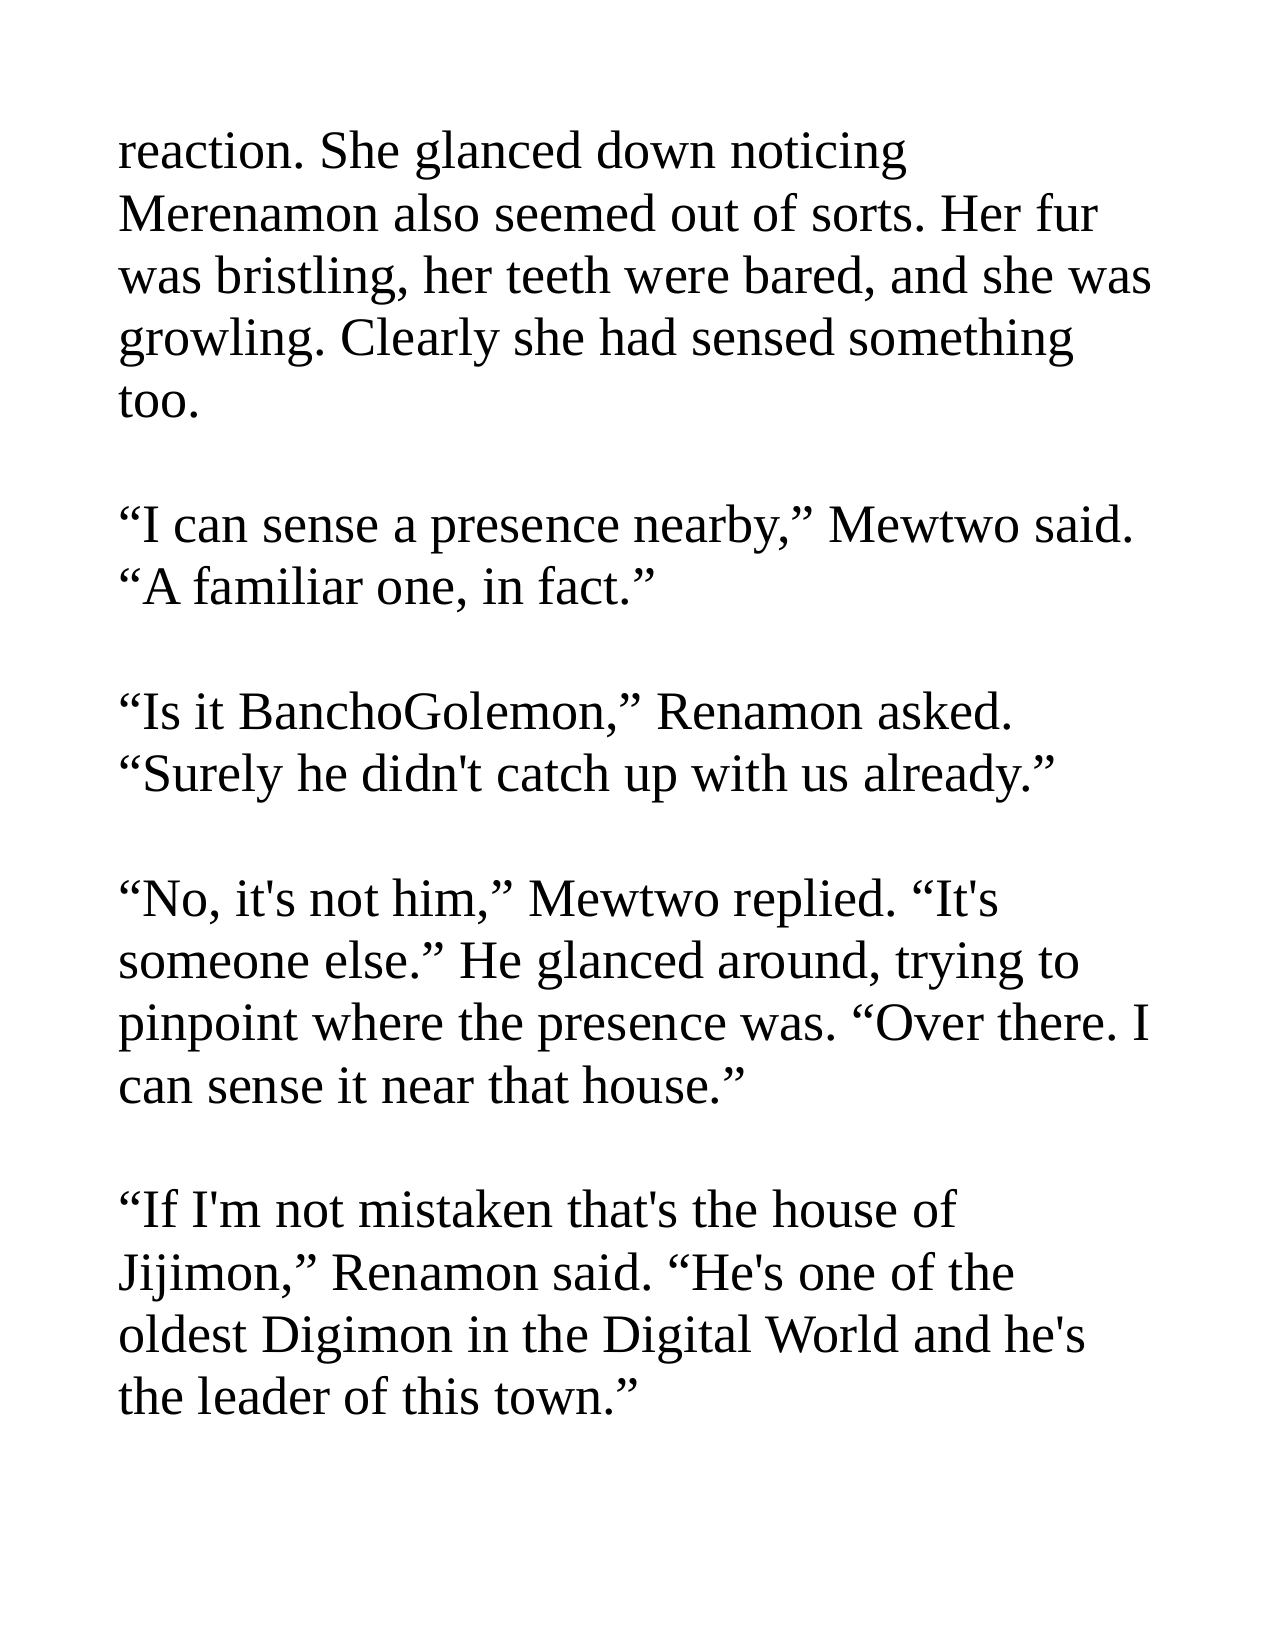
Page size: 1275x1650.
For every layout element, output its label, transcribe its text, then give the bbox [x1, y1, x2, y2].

text “If I'm not mistaken that's the house of Jijimon,” Renamon said. “He's one of the oldest Digimon in the Digital World and he's the leader of this town.” [118, 1177, 1157, 1426]
text “I can sense a presence nearby,” Mewtwo said. “A familiar one, in fact.” [118, 492, 1157, 616]
text “Is it BanchoGolemon,” Renamon asked. “Surely he didn't catch up with us already.” [118, 679, 1157, 803]
text reaction. She glanced down noticing Merenamon also seemed out of sorts. Her fur was bristling, her teeth were bared, and she was growling. Clearly she had sensed something too. [118, 118, 1157, 429]
text “No, it's not him,” Mewtwo replied. “It's someone else.” He glanced around, trying to pinpoint where the presence was. “Over there. I can sense it near that house.” [118, 866, 1157, 1115]
